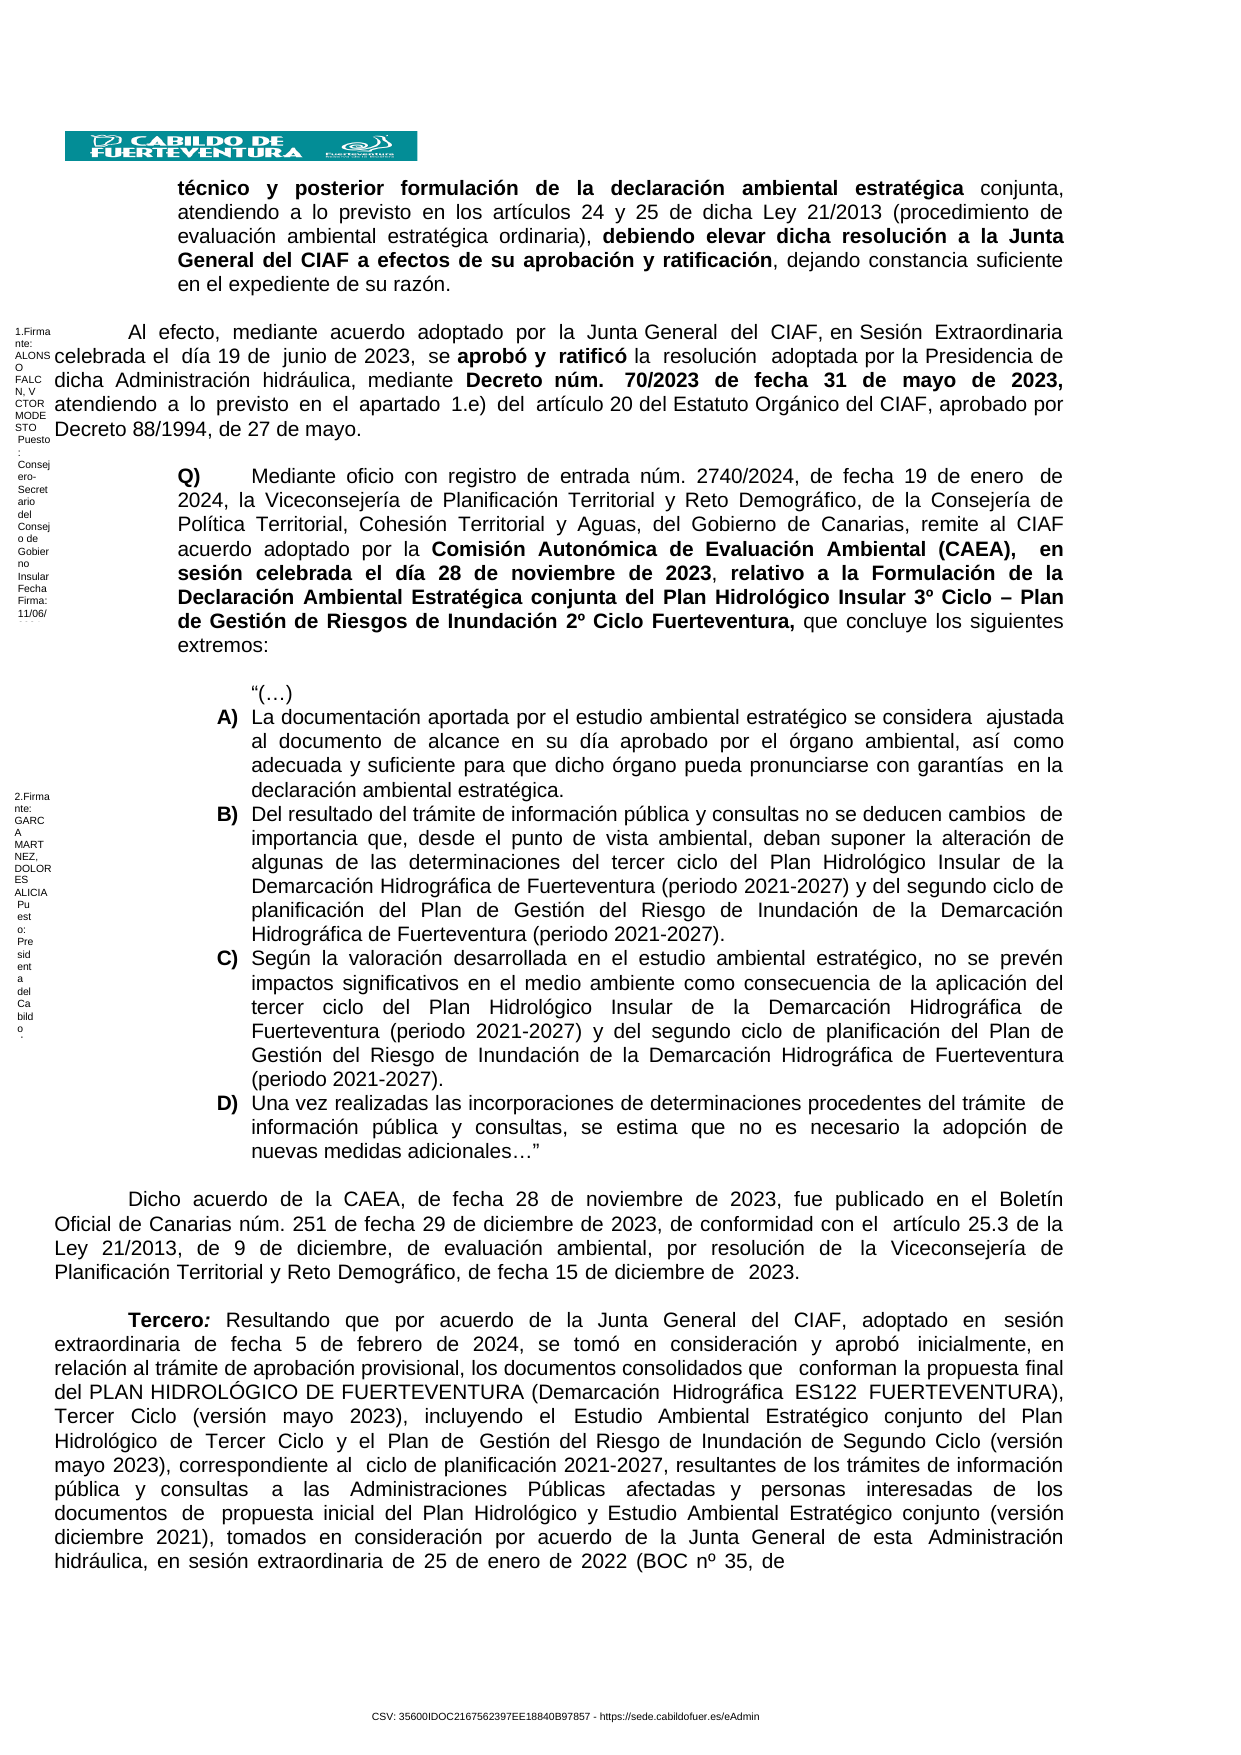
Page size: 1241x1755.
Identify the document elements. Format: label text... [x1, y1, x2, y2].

picture [366, 1708, 957, 1725]
text Dicho acuerdo de la CAEA, de fecha 28 de noviembre de 2023, fue publicado en el Boletín Oficial de Canarias núm. 251 de fecha 29 de diciembre de 2023, de conformidad con el artículo 25.3 de la Ley 21/2013, de 9 de diciembre, de evaluación ambiental, por resolución de la Viceconsejería de Planificación Territorial y Reto Demográfico, de fecha 15 de diciembre de 2023. [54, 1187, 1064, 1284]
text Al efecto, mediante acuerdo adoptado por la Junta General del CIAF, en Sesión Extraordinaria celebrada el día 19 de junio de 2023, se aprobó y ratificó la resolución adoptada por la Presidencia de dicha Administración hidráulica, mediante Decreto núm. 70/2023 de fecha 31 de mayo de 2023, atendiendo a lo previsto en el apartado 1.e) del artículo 20 del Estatuto Orgánico del CIAF, aprobado por Decreto 88/1994, de 27 de mayo. [54, 320, 1064, 440]
text “(…) [251, 681, 1241, 705]
text [13, 325, 52, 621]
picture [65, 131, 418, 161]
list Según la valoración desarrollada en el estudio ambiental estratégico, no se prevén impactos significativos en el medio ambiente como consecuencia de la aplicación del tercer ciclo del Plan Hidrológico Insular de la Demarcación Hidrográfica de Fuerteventura (periodo 2021-2027) y del segundo ciclo de planificación del Plan de Gestión del Riesgo de Inundación de la Demarcación Hidrográfica de Fuerteventura (periodo 2021-2027). [217, 946, 1064, 1091]
text [12, 789, 52, 1038]
text 2.Firmante: GARC A MART NEZ, DOLORES ALICIA [14, 790, 52, 898]
list Mediante oficio con registro de entrada núm. 2740/2024, de fecha 19 de enero de 2024, la Viceconsejería de Planificación Territorial y Reto Demográfico, de la Consejería de Política Territorial, Cohesión Territorial y Aguas, del Gobierno de Canarias, remite al CIAF acuerdo adoptado por la Comisión Autonómica de Evaluación Ambiental (CAEA), en sesión celebrada el día 28 de noviembre de 2023, relativo a la Formulación de la Declaración Ambiental Estratégica conjunta del Plan Hidrológico Insular 3º Ciclo – Plan de Gestión de Riesgos de Inundación 2º Ciclo Fuerteventura, que concluye los siguientes extremos: [103, 464, 1064, 657]
list La documentación aportada por el estudio ambiental estratégico se considera ajustada al documento de alcance en su día aprobado por el órgano ambiental, así como adecuada y suficiente para que dicho órgano pueda pronunciarse con garantías en la declaración ambiental estratégica. [217, 705, 1064, 801]
text 1.Firmante: ALONSO FALC N, V CTOR MODESTO [15, 326, 52, 433]
text Puesto: Presidenta del Cabildo de Fuerteventura Fecha Firma: 11/06/2024 11:42:46 [17, 899, 34, 1038]
text Tercero: Resultando que por acuerdo de la Junta General del CIAF, adoptado en sesión extraordinaria de fecha 5 de febrero de 2024, se tomó en consideración y aprobó inicialmente, en relación al trámite de aprobación provisional, los documentos consolidados que conforman la propuesta final del PLAN HIDROLÓGICO DE FUERTEVENTURA (Demarcación Hidrográfica ES122 FUERTEVENTURA), Tercer Ciclo (versión mayo 2023), incluyendo el Estudio Ambiental Estratégico conjunto del Plan Hidrológico de Tercer Ciclo y el Plan de Gestión del Riesgo de Inundación de Segundo Ciclo (versión mayo 2023), correspondiente al ciclo de planificación 2021-2027, resultantes de los trámites de información pública y consultas a las Administraciones Públicas afectadas y personas interesadas de los documentos de propuesta inicial del Plan Hidrológico y Estudio Ambiental Estratégico conjunto (versión diciembre 2021), tomados en consideración por acuerdo de la Junta General de esta Administración hidráulica, en sesión extraordinaria de 25 de enero de 2022 (BOC nº 35, de [54, 1308, 1064, 1573]
list Una vez realizadas las incorporaciones de determinaciones procedentes del trámite de información pública y consultas, se estima que no es necesario la adopción de nuevas medidas adicionales…” [217, 1091, 1064, 1163]
list Del resultado del trámite de información pública y consultas no se deducen cambios de importancia que, desde el punto de vista ambiental, deban suponer la alteración de algunas de las determinaciones del tercer ciclo del Plan Hidrológico Insular de la Demarcación Hidrográfica de Fuerteventura (periodo 2021-2027) y del segundo ciclo de planificación del Plan de Gestión del Riesgo de Inundación de la Demarcación Hidrográfica de Fuerteventura (periodo 2021-2027). [217, 801, 1064, 946]
text técnico y posterior formulación de la declaración ambiental estratégica conjunta, atendiendo a lo previsto en los artículos 24 y 25 de dicha Ley 21/2013 (procedimiento de evaluación ambiental estratégica ordinaria), debiendo elevar dicha resolución a la Junta General del CIAF a efectos de su aprobación y ratificación, dejando constancia suficiente en el expediente de su razón. [177, 175, 1064, 296]
text Puesto: Consejero-Secretario del Consejo de Gobierno Insular Fecha Firma: 11/06/2024 11:00:24 [18, 434, 51, 621]
